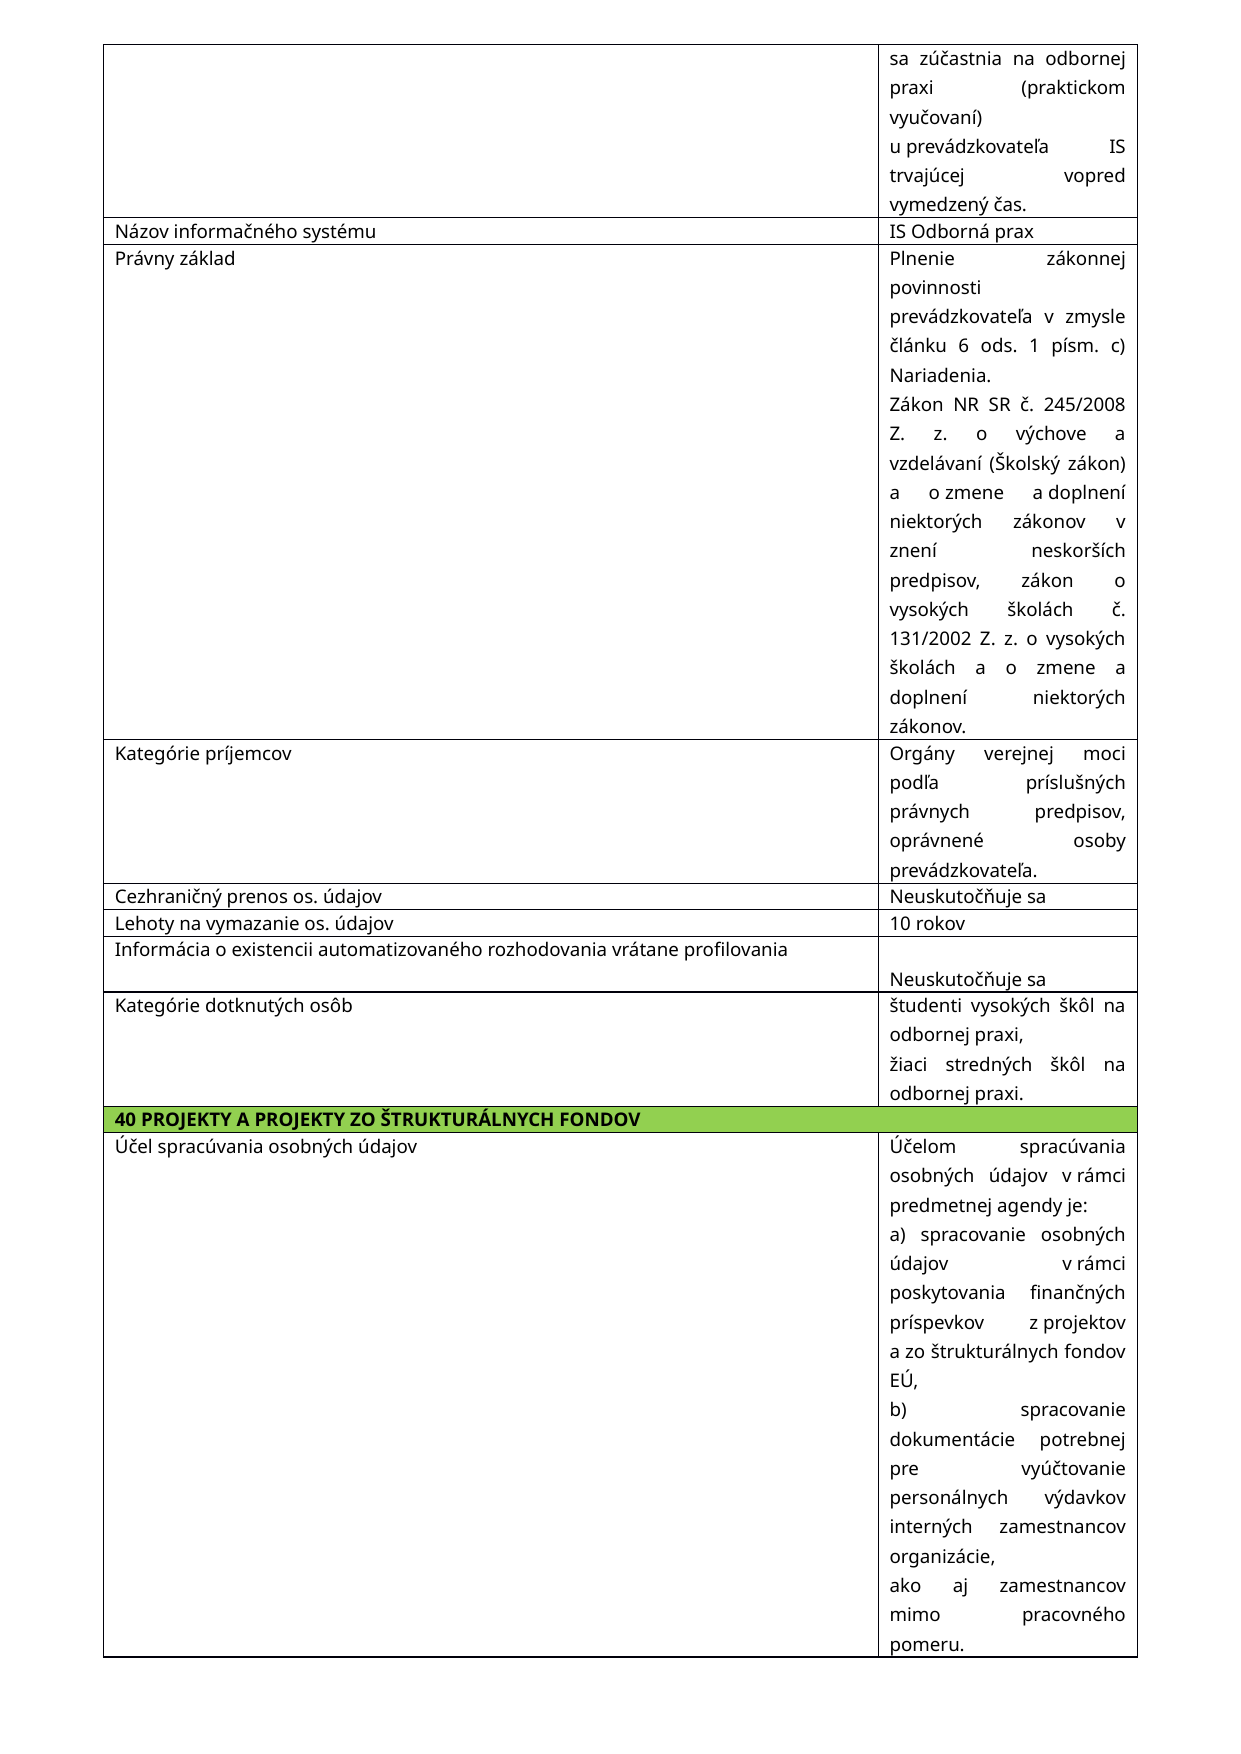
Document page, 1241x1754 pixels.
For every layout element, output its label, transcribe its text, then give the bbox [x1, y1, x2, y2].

table_cell Neuskutočňuje sa [879, 937, 1137, 991]
table_cell Kategórie dotknutých osôb [104, 993, 878, 1106]
table_cell Plnenie zákonnej povinnosti prevádzkovateľa v zmysle článku 6 ods. 1 písm. c) Nariadenia. Zákon NR SR č. 245/2008 Z. z. o výchove a vzdelávaní (Školský zákon) a o zmene a doplnení niektorých zákonov v znení neskorších predpisov, zákon o vysokých školách č. 131/2002 Z. z. o vysokých školách a o zmene a doplnení niektorých zákonov. [879, 245, 1137, 739]
table_cell 40 PROJEKTY A PROJEKTY ZO ŠTRUKTURÁLNYCH FONDOV [104, 1107, 1137, 1132]
table_cell 10 rokov [879, 910, 1137, 936]
table_cell Orgány verejnej moci podľa príslušných právnych predpisov, oprávnené osoby prevádzkovateľa. [879, 740, 1137, 882]
table_cell študenti vysokých škôl na odbornej praxi, žiaci stredných škôl na odbornej praxi. [879, 993, 1137, 1106]
table_cell Názov informačného systému [104, 218, 878, 244]
table_cell Lehoty na vymazanie os. údajov [104, 910, 878, 936]
table_cell [104, 45, 878, 217]
table_cell IS Odborná prax [879, 218, 1137, 244]
table_cell Účel spracúvania osobných údajov [104, 1133, 878, 1656]
table_cell sa zúčastnia na odbornej praxi (praktickom vyučovaní) u prevádzkovateľa IS trvajúcej vopred vymedzený čas. [879, 45, 1137, 217]
table_cell Neuskutočňuje sa [879, 884, 1137, 909]
table_cell Kategórie príjemcov [104, 740, 878, 882]
table_cell Cezhraničný prenos os. údajov [104, 884, 878, 909]
table_cell Účelom spracúvania osobných údajov v rámci predmetnej agendy je: a) spracovanie osobných údajov v rámci poskytovania finančných príspevkov z projektov a zo štrukturálnych fondov EÚ, b) spracovanie dokumentácie potrebnej pre vyúčtovanie personálnych výdavkov interných zamestnancov organizácie, ako aj zamestnancov mimo pracovného pomeru. [879, 1133, 1137, 1656]
table_cell Informácia o existencii automatizovaného rozhodovania vrátane profilovania [104, 937, 878, 991]
table_cell Právny základ [104, 245, 878, 739]
